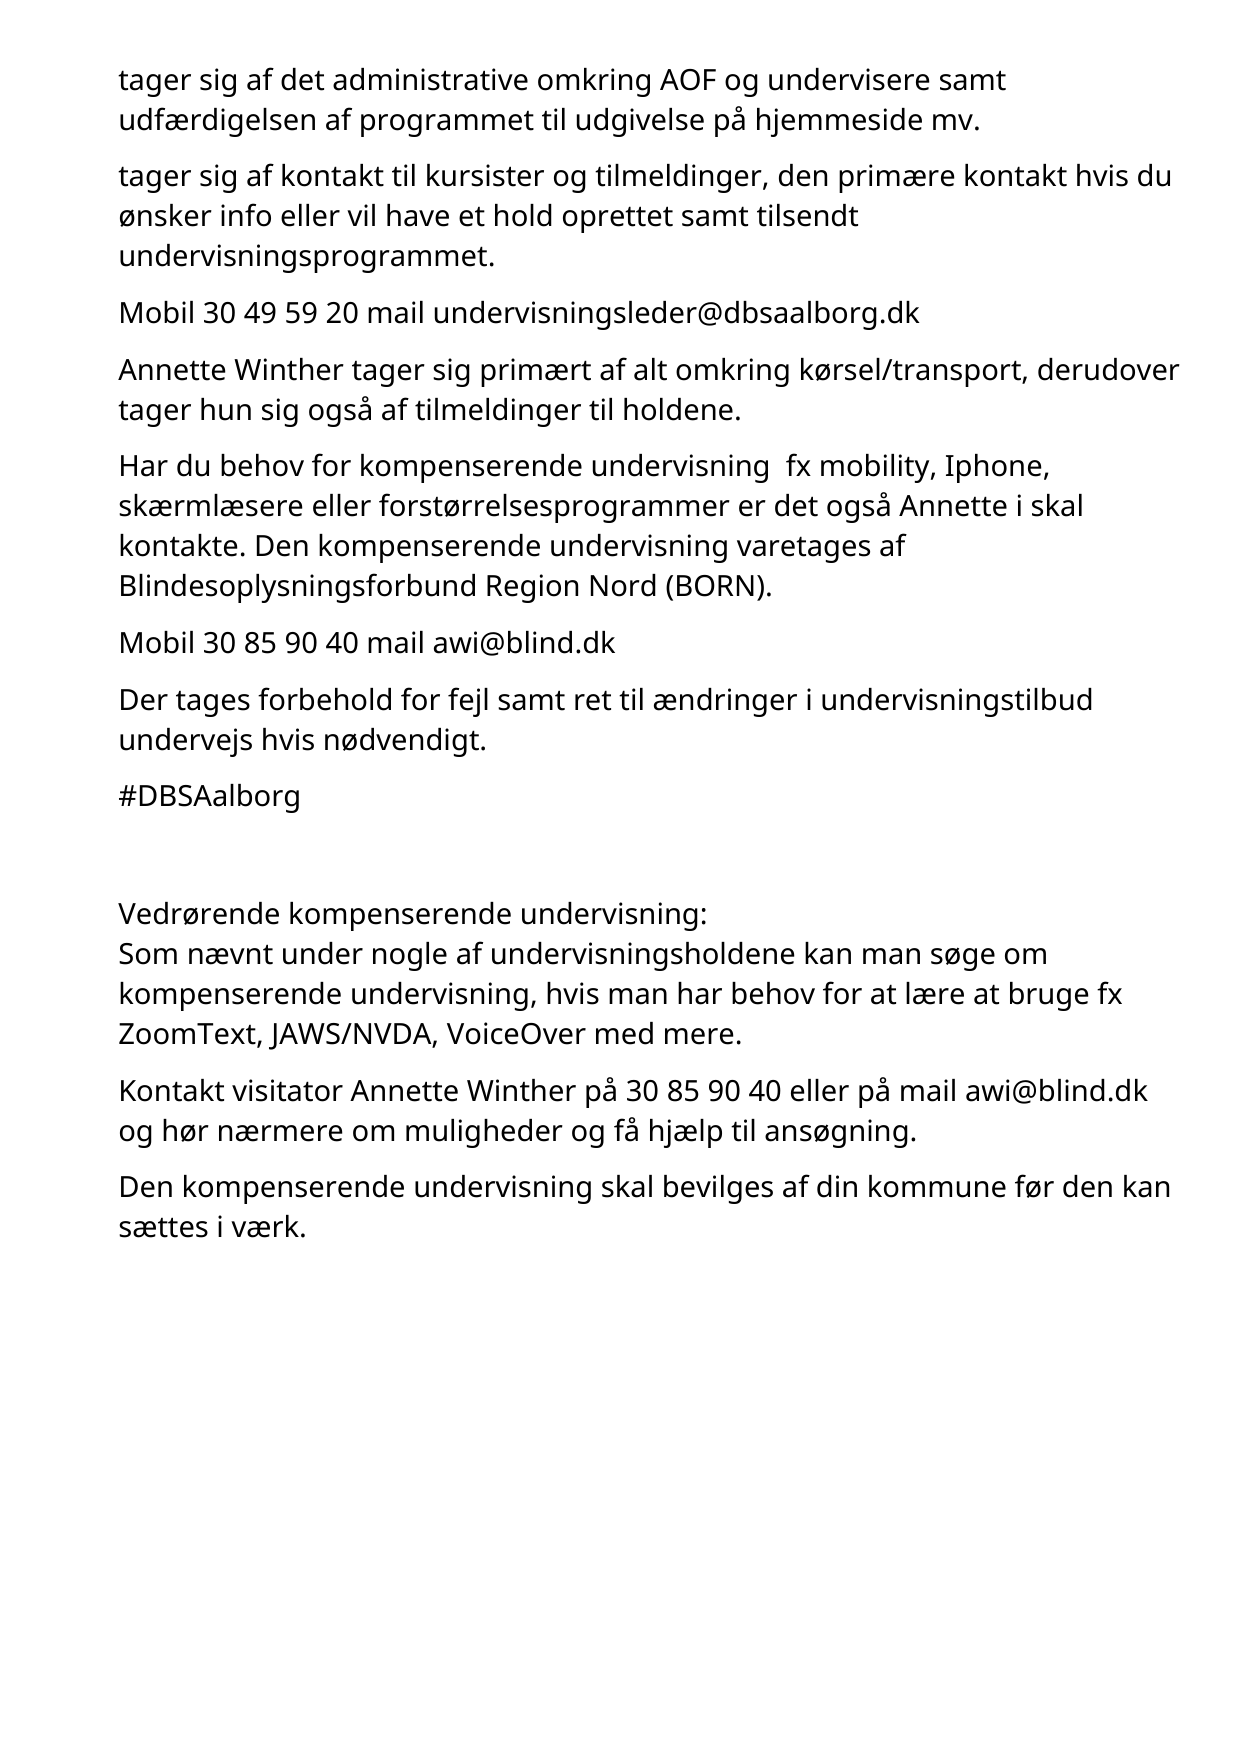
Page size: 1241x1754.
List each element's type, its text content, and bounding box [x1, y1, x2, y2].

text Har du behov for kompenserende undervisning fx mobility, Iphone, skærmlæsere eller forstørrelsesprogrammer er det også Annette i skal kontakte. Den kompenserende undervisning varetages af Blindesoplysningsforbund Region Nord (BORN). [118, 446, 1181, 605]
text Kontakt visitator Annette Winther på 30 85 90 40 eller på mail awi@blind.dk og hør nærmere om muligheder og få hjælp til ansøgning. [118, 1070, 1181, 1149]
subtitle Vedrørende kompenserende undervisning: [118, 893, 1181, 933]
text Mobil 30 49 59 20 mail undervisningsleder@dbsaalborg.dk [118, 292, 1181, 332]
text Der tages forbehold for fejl samt ret til ændringer i undervisningstilbud undervejs hvis nødvendigt. [118, 679, 1181, 759]
text Annette Winther tager sig primært af alt omkring kørsel/transport, derudover tager hun sig også af tilmeldinger til holdene. [118, 349, 1181, 429]
text Mobil 30 85 90 40 mail awi@blind.dk [118, 622, 1181, 662]
text #DBSAalborg [118, 776, 1181, 815]
text Som nævnt under nogle af undervisningsholdene kan man søge om kompenserende undervisning, hvis man har behov for at lære at bruge fx ZoomText, JAWS/NVDA, VoiceOver med mere. [118, 933, 1181, 1053]
text tager sig af det administrative omkring AOF og undervisere samt udfærdigelsen af programmet til udgivelse på hjemmeside mv. [118, 59, 1181, 139]
text Den kompenserende undervisning skal bevilges af din kommune før den kan sættes i værk. [118, 1167, 1181, 1246]
text tager sig af kontakt til kursister og tilmeldinger, den primære kontakt hvis du ønsker info eller vil have et hold oprettet samt tilsendt undervisningsprogrammet. [118, 156, 1181, 275]
